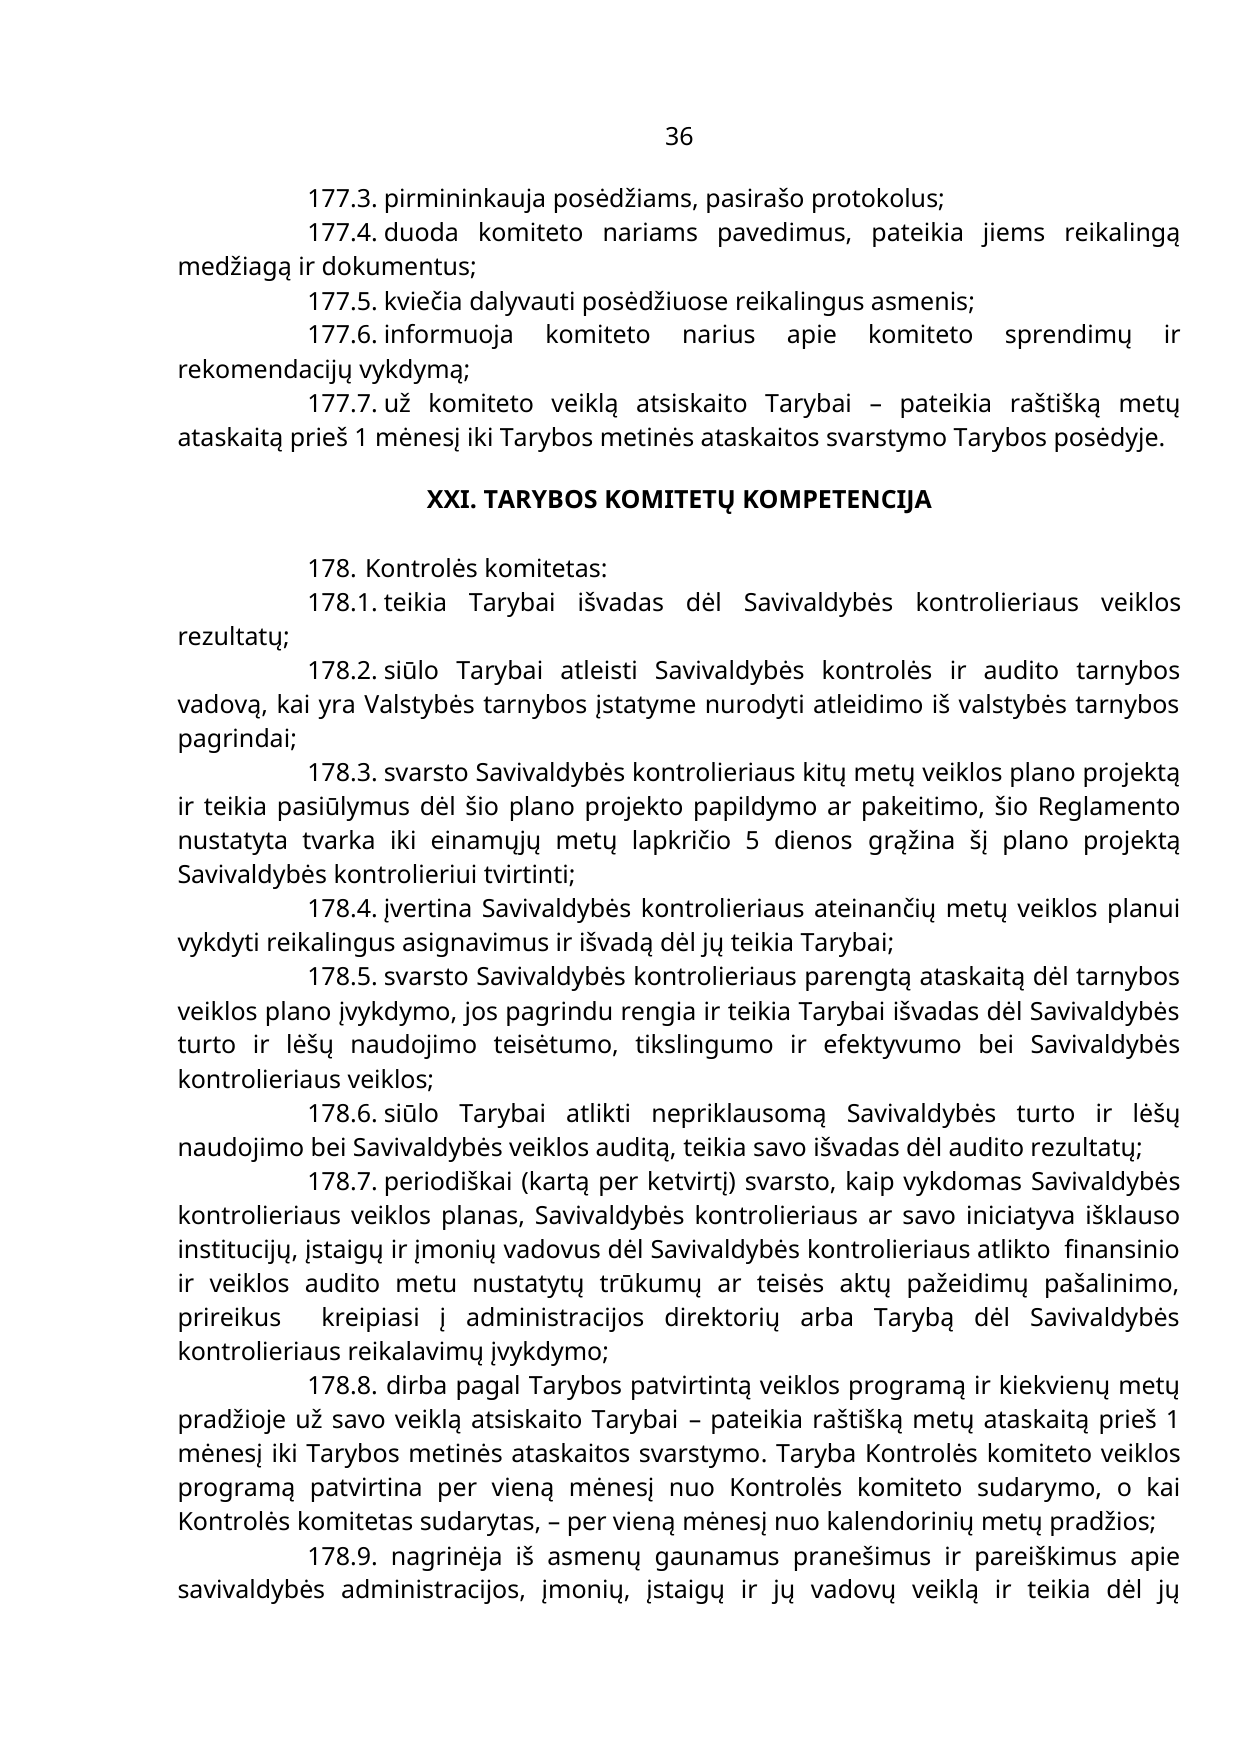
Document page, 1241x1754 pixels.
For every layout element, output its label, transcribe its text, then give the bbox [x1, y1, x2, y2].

text XXI. TARYBOS KOMITETŲ KOMPETENCIJA [177, 482, 1181, 516]
text 178.3. svarsto Savivaldybės kontrolieriaus kitų metų veiklos plano projektą ir teikia pasiūlymus dėl šio plano projekto papildymo ar pakeitimo, šio Reglamento nustatyta tvarka iki einamųjų metų lapkričio 5 dienos grąžina šį plano projektą Savivaldybės kontrolieriui tvirtinti; [177, 755, 1181, 891]
text 178.4. įvertina Savivaldybės kontrolieriaus ateinančių metų veiklos planui vykdyti reikalingus asignavimus ir išvadą dėl jų teikia Tarybai; [177, 891, 1181, 959]
text 177.4. duoda komiteto nariams pavedimus, pateikia jiems reikalingą medžiagą ir dokumentus; [177, 215, 1181, 283]
text 178.1. teikia Tarybai išvadas dėl Savivaldybės kontrolieriaus veiklos rezultatų; [177, 584, 1181, 652]
text 178.9. nagrinėja iš asmenų gaunamus pranešimus ir pareiškimus apie savivaldybės administracijos, įmonių, įstaigų ir jų vadovų veiklą ir teikia dėl jų [177, 1538, 1181, 1606]
text 178.8. dirba pagal Tarybos patvirtintą veiklos programą ir kiekvienų metų pradžioje už savo veiklą atsiskaito Tarybai – pateikia raštišką metų ataskaitą prieš 1 mėnesį iki Tarybos metinės ataskaitos svarstymo. Taryba Kontrolės komiteto veiklos programą patvirtina per vieną mėnesį nuo Kontrolės komiteto sudarymo, o kai Kontrolės komitetas sudarytas, – per vieną mėnesį nuo kalendorinių metų pradžios; [177, 1368, 1181, 1538]
text 177.6. informuoja komiteto narius apie komiteto sprendimų ir rekomendacijų vykdymą; [177, 317, 1181, 385]
text 177.7. už komiteto veiklą atsiskaito Tarybai – pateikia raštišką metų ataskaitą prieš 1 mėnesį iki Tarybos metinės ataskaitos svarstymo Tarybos posėdyje. [177, 385, 1181, 453]
text 177.3. pirmininkauja posėdžiams, pasirašo protokolus; [177, 181, 1181, 215]
text 178.5. svarsto Savivaldybės kontrolieriaus parengtą ataskaitą dėl tarnybos veiklos plano įvykdymo, jos pagrindu rengia ir teikia Tarybai išvadas dėl Savivaldybės turto ir lėšų naudojimo teisėtumo, tikslingumo ir efektyvumo bei Savivaldybės kontrolieriaus veiklos; [177, 959, 1181, 1095]
text 178.2. siūlo Tarybai atleisti Savivaldybės kontrolės ir audito tarnybos vadovą, kai yra Valstybės tarnybos įstatyme nurodyti atleidimo iš valstybės tarnybos pagrindai; [177, 652, 1181, 755]
text 178. Kontrolės komitetas: [177, 550, 1181, 584]
text 178.7. periodiškai (kartą per ketvirtį) svarsto, kaip vykdomas Savivaldybės kontrolieriaus veiklos planas, Savivaldybės kontrolieriaus ar savo iniciatyva išklauso institucijų, įstaigų ir įmonių vadovus dėl Savivaldybės kontrolieriaus atlikto finansinio ir veiklos audito metu nustatytų trūkumų ar teisės aktų pažeidimų pašalinimo, prireikus kreipiasi į administracijos direktorių arba Tarybą dėl Savivaldybės kontrolieriaus reikalavimų įvykdymo; [177, 1163, 1181, 1368]
text 178.6. siūlo Tarybai atlikti nepriklausomą Savivaldybės turto ir lėšų naudojimo bei Savivaldybės veiklos auditą, teikia savo išvadas dėl audito rezultatų; [177, 1095, 1181, 1163]
text 177.5. kviečia dalyvauti posėdžiuose reikalingus asmenis; [177, 283, 1181, 317]
